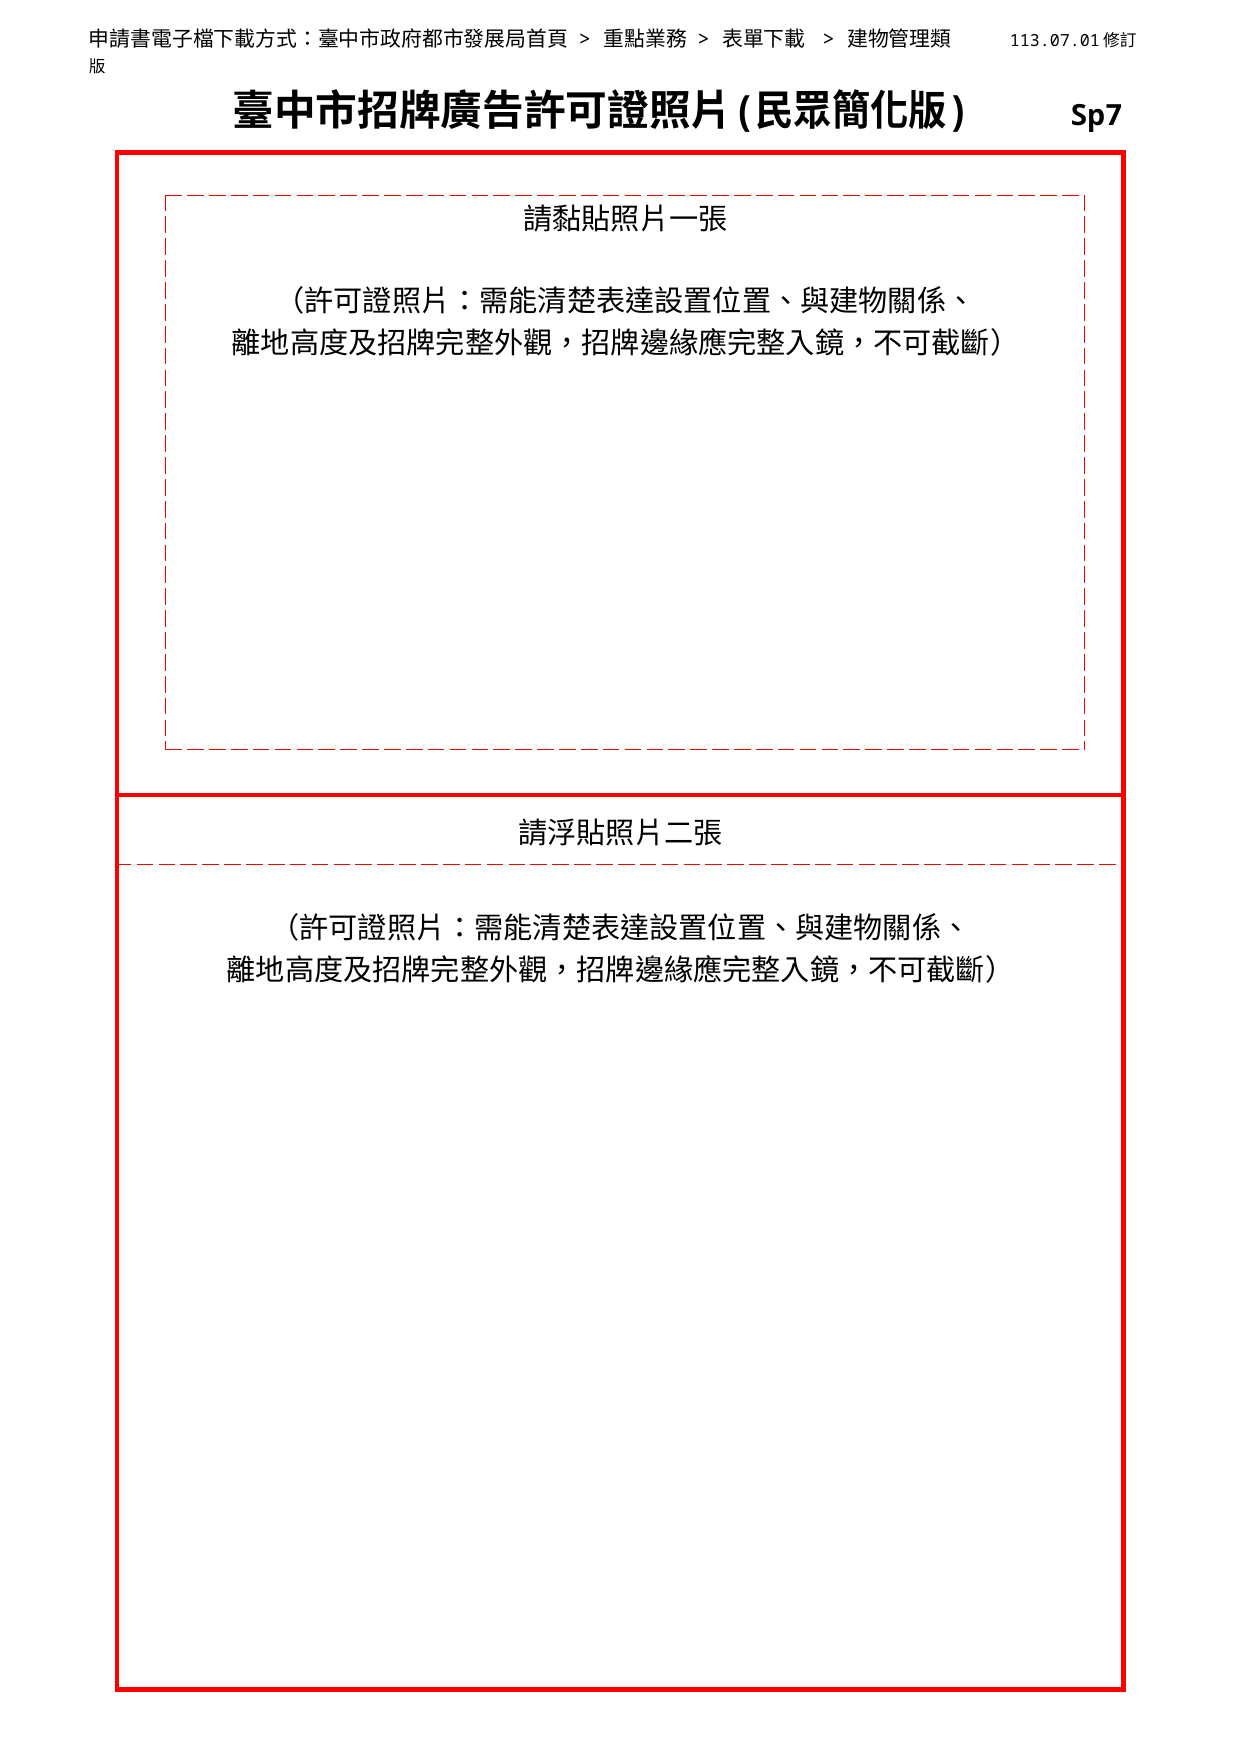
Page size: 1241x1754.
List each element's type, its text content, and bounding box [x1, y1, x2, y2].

table_cell 請浮貼照片二張 [119, 797, 1121, 864]
table_cell [119, 749, 166, 792]
table_header [119, 155, 166, 194]
table_header [166, 155, 1084, 194]
table_cell 請黏貼照片一張 （許可證照片：需能清楚表達設置位置、與建物關係、 離地高度及招牌完整外觀，招牌邊緣應完整入鏡，不可截斷） [166, 195, 1084, 749]
table_cell [166, 749, 1084, 792]
table_header [1085, 155, 1121, 194]
table_cell [1085, 195, 1121, 749]
table_cell （許可證照片：需能清楚表達設置位置、與建物關係、 離地高度及招牌完整外觀，招牌邊緣應完整入鏡，不可截斷） [119, 864, 1121, 1687]
text 臺中市招牌廣告許可證照片(民眾簡化版) Sp7 [89, 77, 1122, 138]
table_cell [1085, 749, 1121, 792]
table_cell [119, 195, 166, 749]
